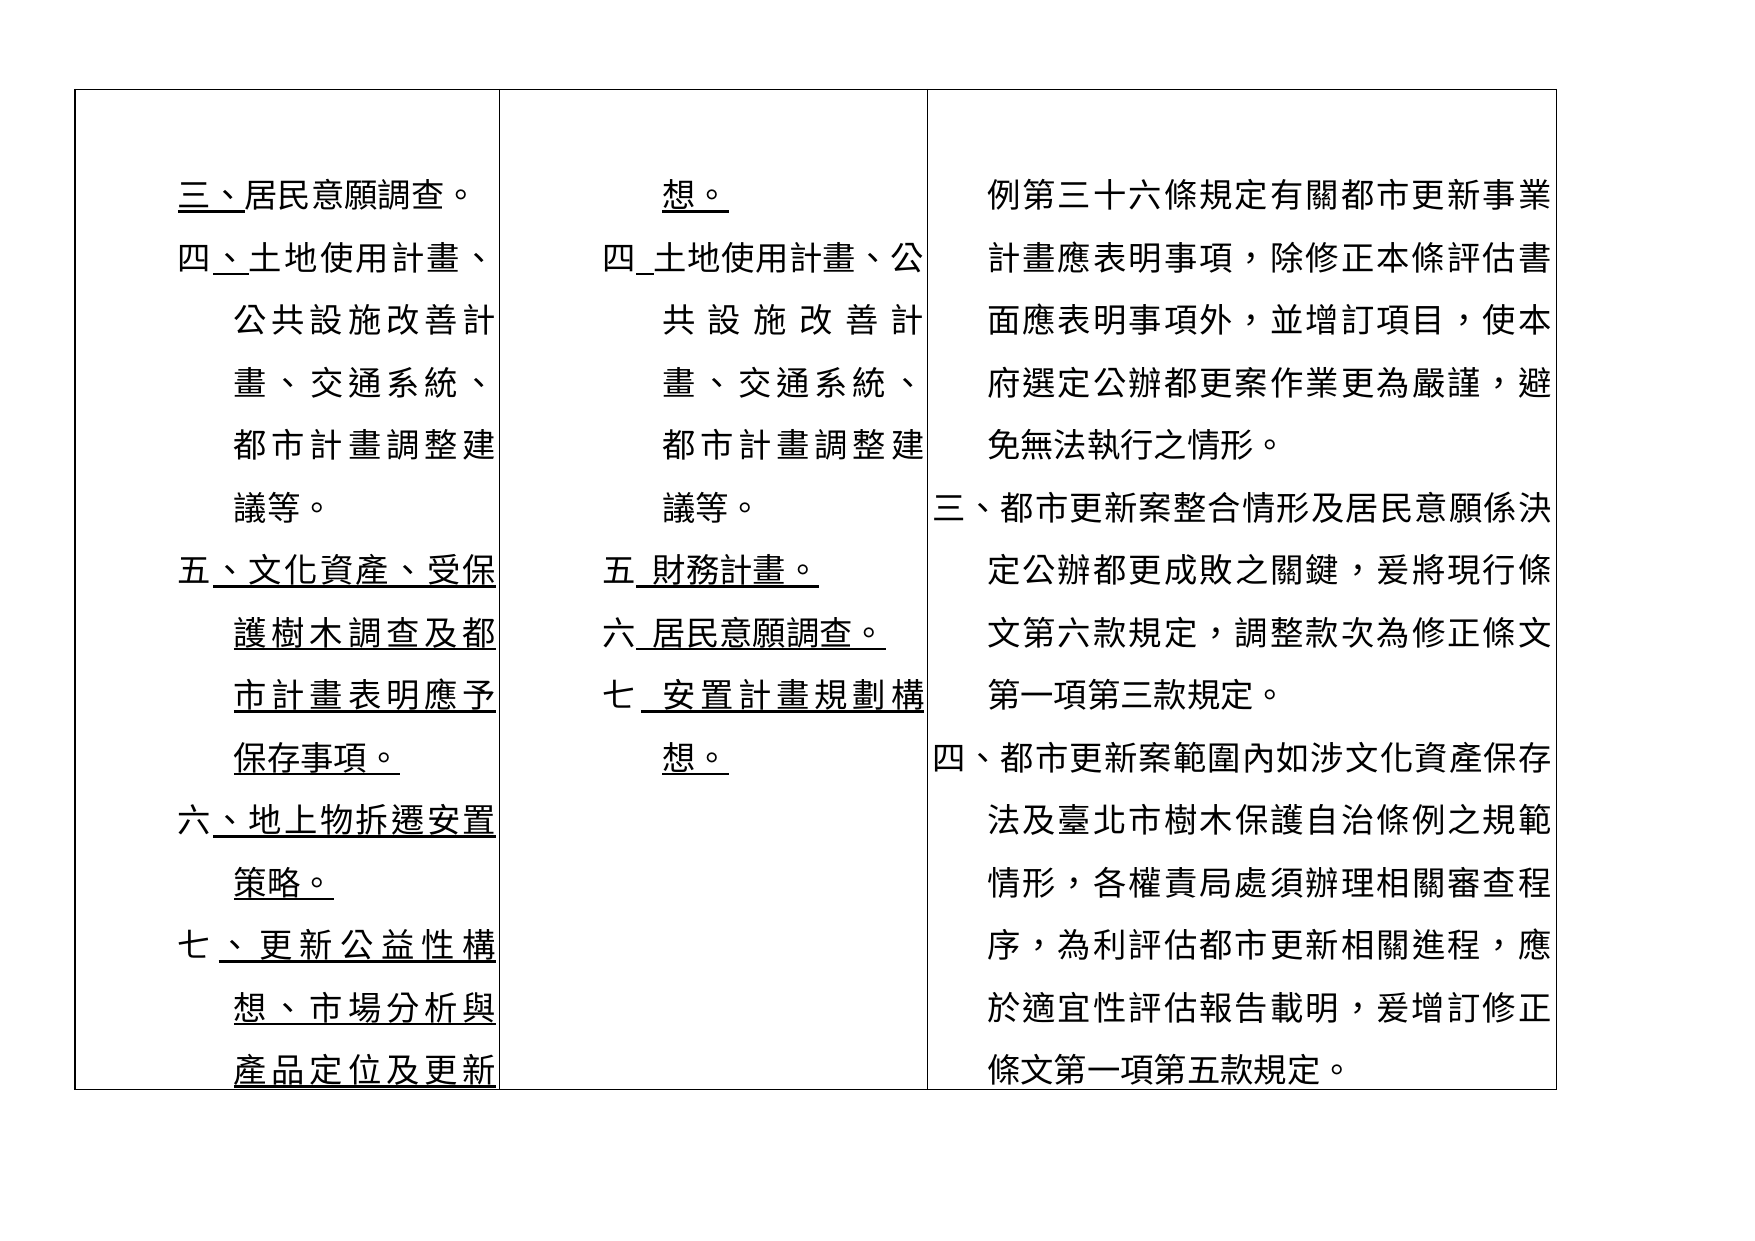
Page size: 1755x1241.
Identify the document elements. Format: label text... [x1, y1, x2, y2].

table_cell 想。 四 土地使用計畫、公共設施改善計畫、交通系統、都市計畫調整建議等。 五 財務計畫。 六 居民意願調查。 七 安置計畫規劃構想。 [500, 90, 927, 1089]
table_cell 三、居民意願調查。 四、土地使用計畫、公共設施改善計畫、交通系統、都市計畫調整建議等。 五、文化資產、受保護樹木調查及都市計畫表明應予保存事項。 六、地上物拆遷安置策略。 七、更新公益性構想、市場分析與產品定位及更新 [76, 90, 499, 1089]
table_cell 例第三十六條規定有關都市更新事業計畫應表明事項，除修正本條評估書面應表明事項外，並增訂項目，使本府選定公辦都更案作業更為嚴謹，避免無法執行之情形。 三、都市更新案整合情形及居民意願係決定公辦都更成敗之關鍵，爰將現行條文第六款規定，調整款次為修正條文第一項第三款規定。 四、都市更新案範圍內如涉文化資產保存法及臺北市樹木保護自治條例之規範情形，各權責局處須辦理相關審查程序，為利評估都市更新相關進程，應於適宜性評估報告載明，爰增訂修正條文第一項第五款規定。 [928, 90, 1556, 1089]
